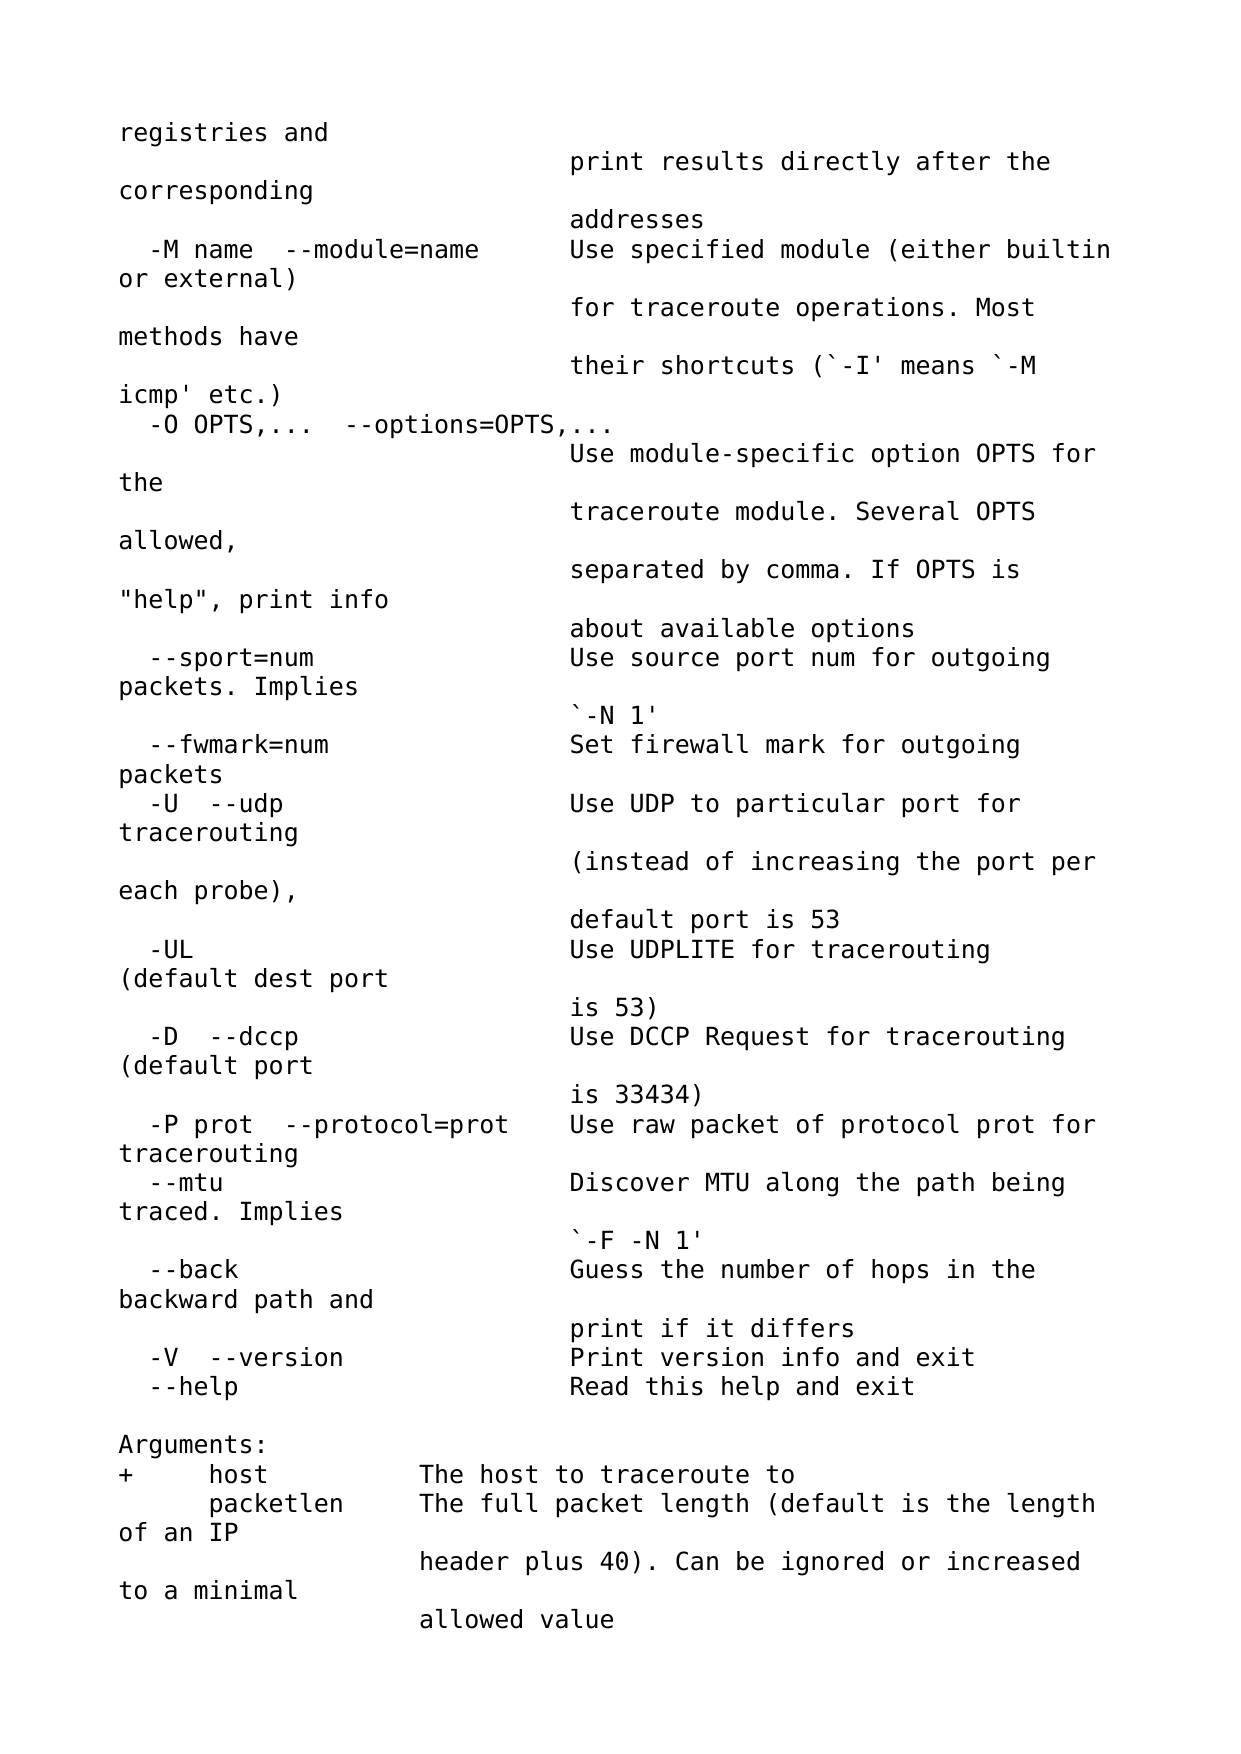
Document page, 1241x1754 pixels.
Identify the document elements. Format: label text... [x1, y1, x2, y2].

text registries and print results directly after the corresponding addresses -M name --module=name Use specified module (either builtin or external) for traceroute operations. Most methods have their shortcuts (`-I' means `-M icmp' etc.) -O OPTS,... --options=OPTS,... Use module-specific option OPTS for the traceroute module. Several OPTS allowed, separated by comma. If OPTS is "help", print info about available options --sport=num Use source port num for outgoing packets. Implies `-N 1' --fwmark=num Set firewall mark for outgoing packets -U --udp Use UDP to particular port for tracerouting (instead of increasing the port per each probe), default port is 53 -UL Use UDPLITE for tracerouting (default dest port is 53) -D --dccp Use DCCP Request for tracerouting (default port is 33434) -P prot --protocol=prot Use raw packet of protocol prot for tracerouting --mtu Discover MTU along the path being traced. Implies `-F -N 1' --back Guess the number of hops in the backward path and print if it differs -V --version Print version info and exit --help Read this help and exit Arguments: + host The host to traceroute to packetlen The full packet length (default is the length of an IP header plus 40). Can be ignored or increased to a minimal allowed value [118, 118, 1122, 1635]
